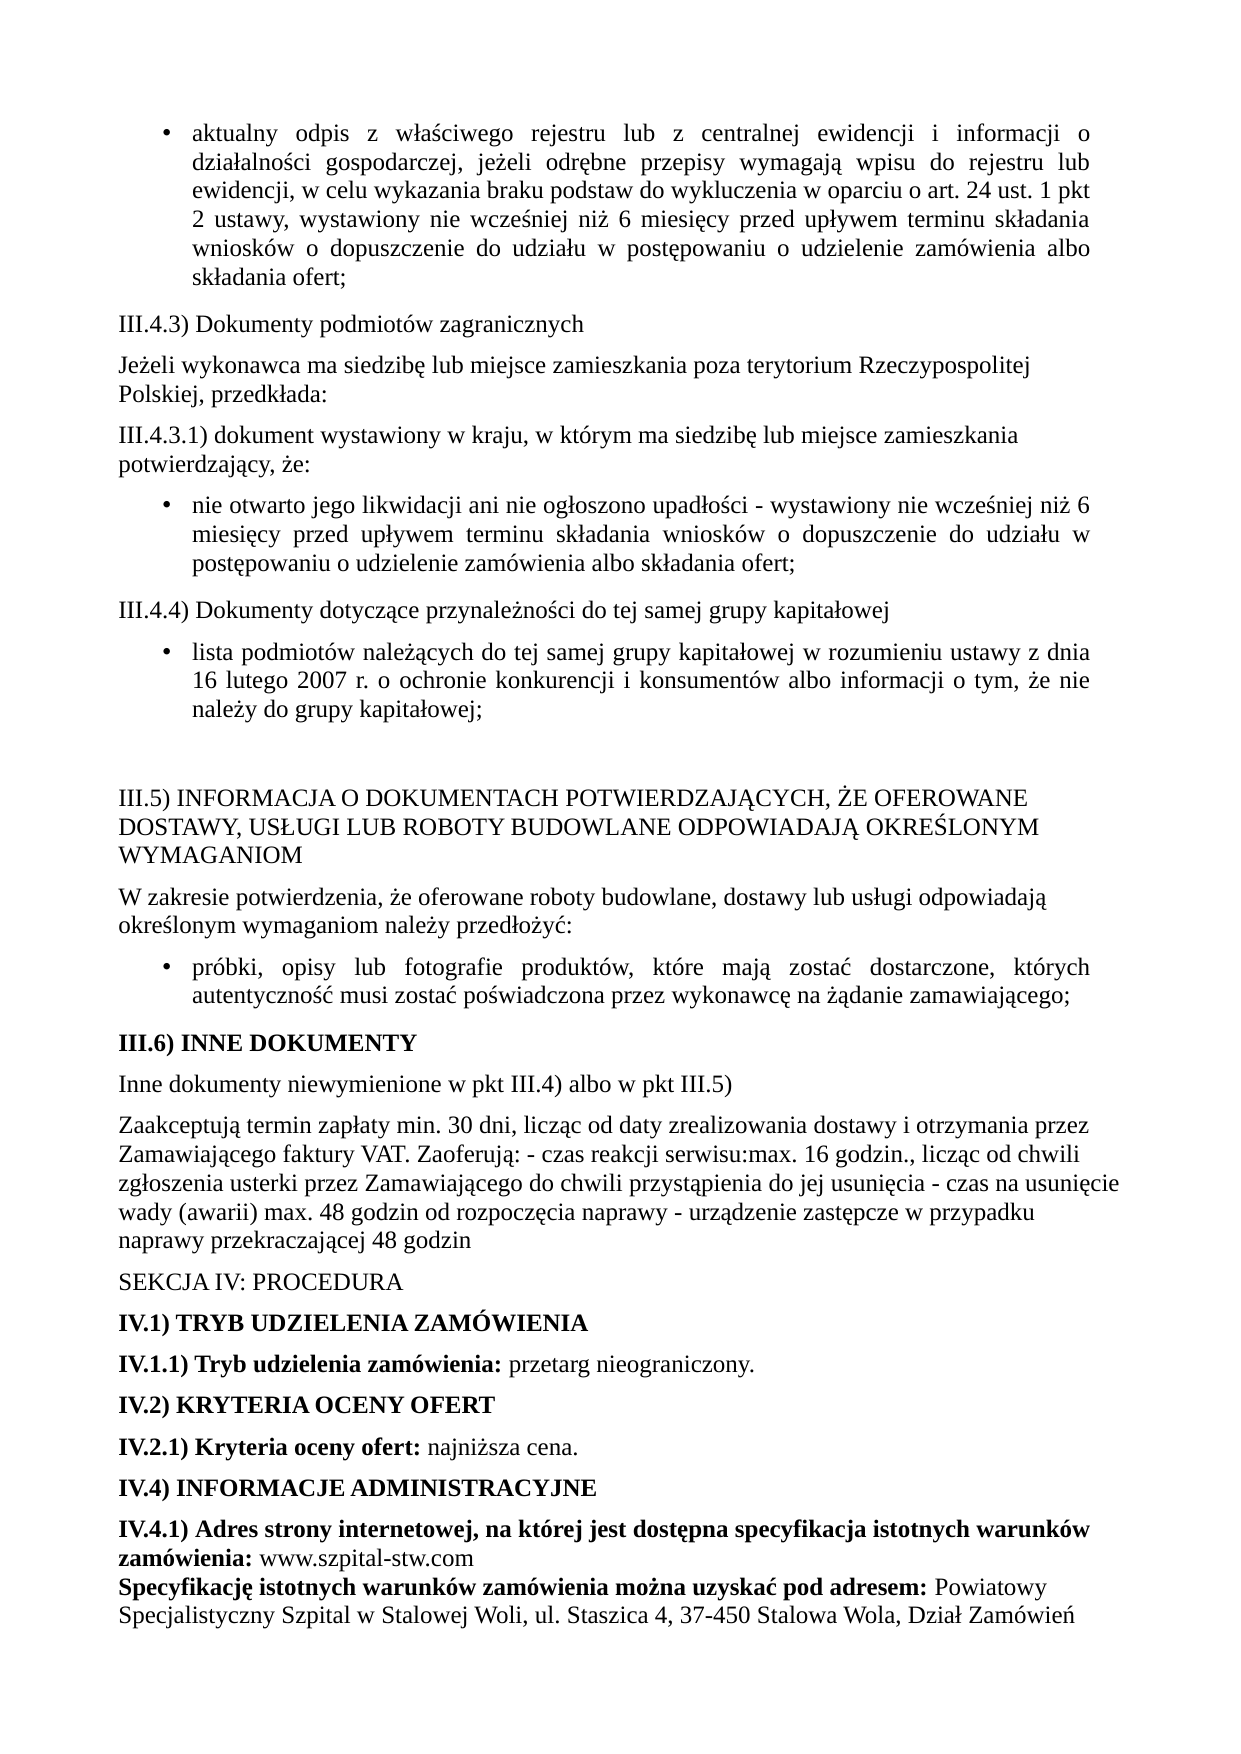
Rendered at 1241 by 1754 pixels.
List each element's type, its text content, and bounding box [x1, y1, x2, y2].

text W zakresie potwierdzenia, że oferowane roboty budowlane, dostawy lub usługi odpowiadają określonym wymaganiom należy przedłożyć: [118, 882, 1122, 939]
text III.6) INNE DOKUMENTY [118, 1028, 1122, 1057]
list aktualny odpis z właściwego rejestru lub z centralnej ewidencji i informacji o działalności gospodarczej, jeżeli odrębne przepisy wymagają wpisu do rejestru lub ewidencji, w celu wykazania braku podstaw do wykluczenia w oparciu o art. 24 ust. 1 pkt 2 ustawy, wystawiony nie wcześniej niż 6 miesięcy przed upływem terminu składania wniosków o dopuszczenie do udziału w postępowaniu o udzielenie zamówienia albo składania ofert; [162, 118, 1091, 291]
text IV.4.1) Adres strony internetowej, na której jest dostępna specyfikacja istotnych warunków zamówienia: www.szpital-stw.com Specyfikację istotnych warunków zamówienia można uzyskać pod adresem: Powiatowy Specjalistyczny Szpital w Stalowej Woli, ul. Staszica 4, 37-450 Stalowa Wola, Dział Zamówień [118, 1514, 1122, 1629]
text III.4.3) Dokumenty podmiotów zagranicznych [118, 309, 1122, 338]
text IV.2.1) Kryteria oceny ofert: najniższa cena. [118, 1432, 1122, 1461]
text Zaakceptują termin zapłaty min. 30 dni, licząc od daty zrealizowania dostawy i otrzymania przez Zamawiającego faktury VAT. Zaoferują: - czas reakcji serwisu:max. 16 godzin., licząc od chwili zgłoszenia usterki przez Zamawiającego do chwili przystąpienia do jej usunięcia - czas na usunięcie wady (awarii) max. 48 godzin od rozpoczęcia naprawy - urządzenie zastępcze w przypadku naprawy przekraczającej 48 godzin [118, 1111, 1122, 1254]
text IV.1) TRYB UDZIELENIA ZAMÓWIENIA [118, 1308, 1122, 1337]
text Jeżeli wykonawca ma siedzibę lub miejsce zamieszkania poza terytorium Rzeczypospolitej Polskiej, przedkłada: [118, 351, 1122, 408]
text III.4.4) Dokumenty dotyczące przynależności do tej samej grupy kapitałowej [118, 596, 1122, 624]
text Inne dokumenty niewymienione w pkt III.4) albo w pkt III.5) [118, 1069, 1122, 1098]
list próbki, opisy lub fotografie produktów, które mają zostać dostarczone, których autentyczność musi zostać poświadczona przez wykonawcę na żądanie zamawiającego; [162, 952, 1091, 1009]
text III.4.3.1) dokument wystawiony w kraju, w którym ma siedzibę lub miejsce zamieszkania potwierdzający, że: [118, 421, 1122, 478]
list lista podmiotów należących do tej samej grupy kapitałowej w rozumieniu ustawy z dnia 16 lutego 2007 r. o ochronie konkurencji i konsumentów albo informacji o tym, że nie należy do grupy kapitałowej; [162, 637, 1091, 723]
text IV.1.1) Tryb udzielenia zamówienia: przetarg nieograniczony. [118, 1349, 1122, 1378]
text IV.2) KRYTERIA OCENY OFERT [118, 1391, 1122, 1419]
text III.5) INFORMACJA O DOKUMENTACH POTWIERDZAJĄCYCH, ŻE OFEROWANE DOSTAWY, USŁUGI LUB ROBOTY BUDOWLANE ODPOWIADAJĄ OKREŚLONYM WYMAGANIOM [118, 783, 1122, 869]
list nie otwarto jego likwidacji ani nie ogłoszono upadłości - wystawiony nie wcześniej niż 6 miesięcy przed upływem terminu składania wniosków o dopuszczenie do udziału w postępowaniu o udzielenie zamówienia albo składania ofert; [162, 491, 1091, 577]
text IV.4) INFORMACJE ADMINISTRACYJNE [118, 1473, 1122, 1502]
text SEKCJA IV: PROCEDURA [118, 1267, 1122, 1296]
